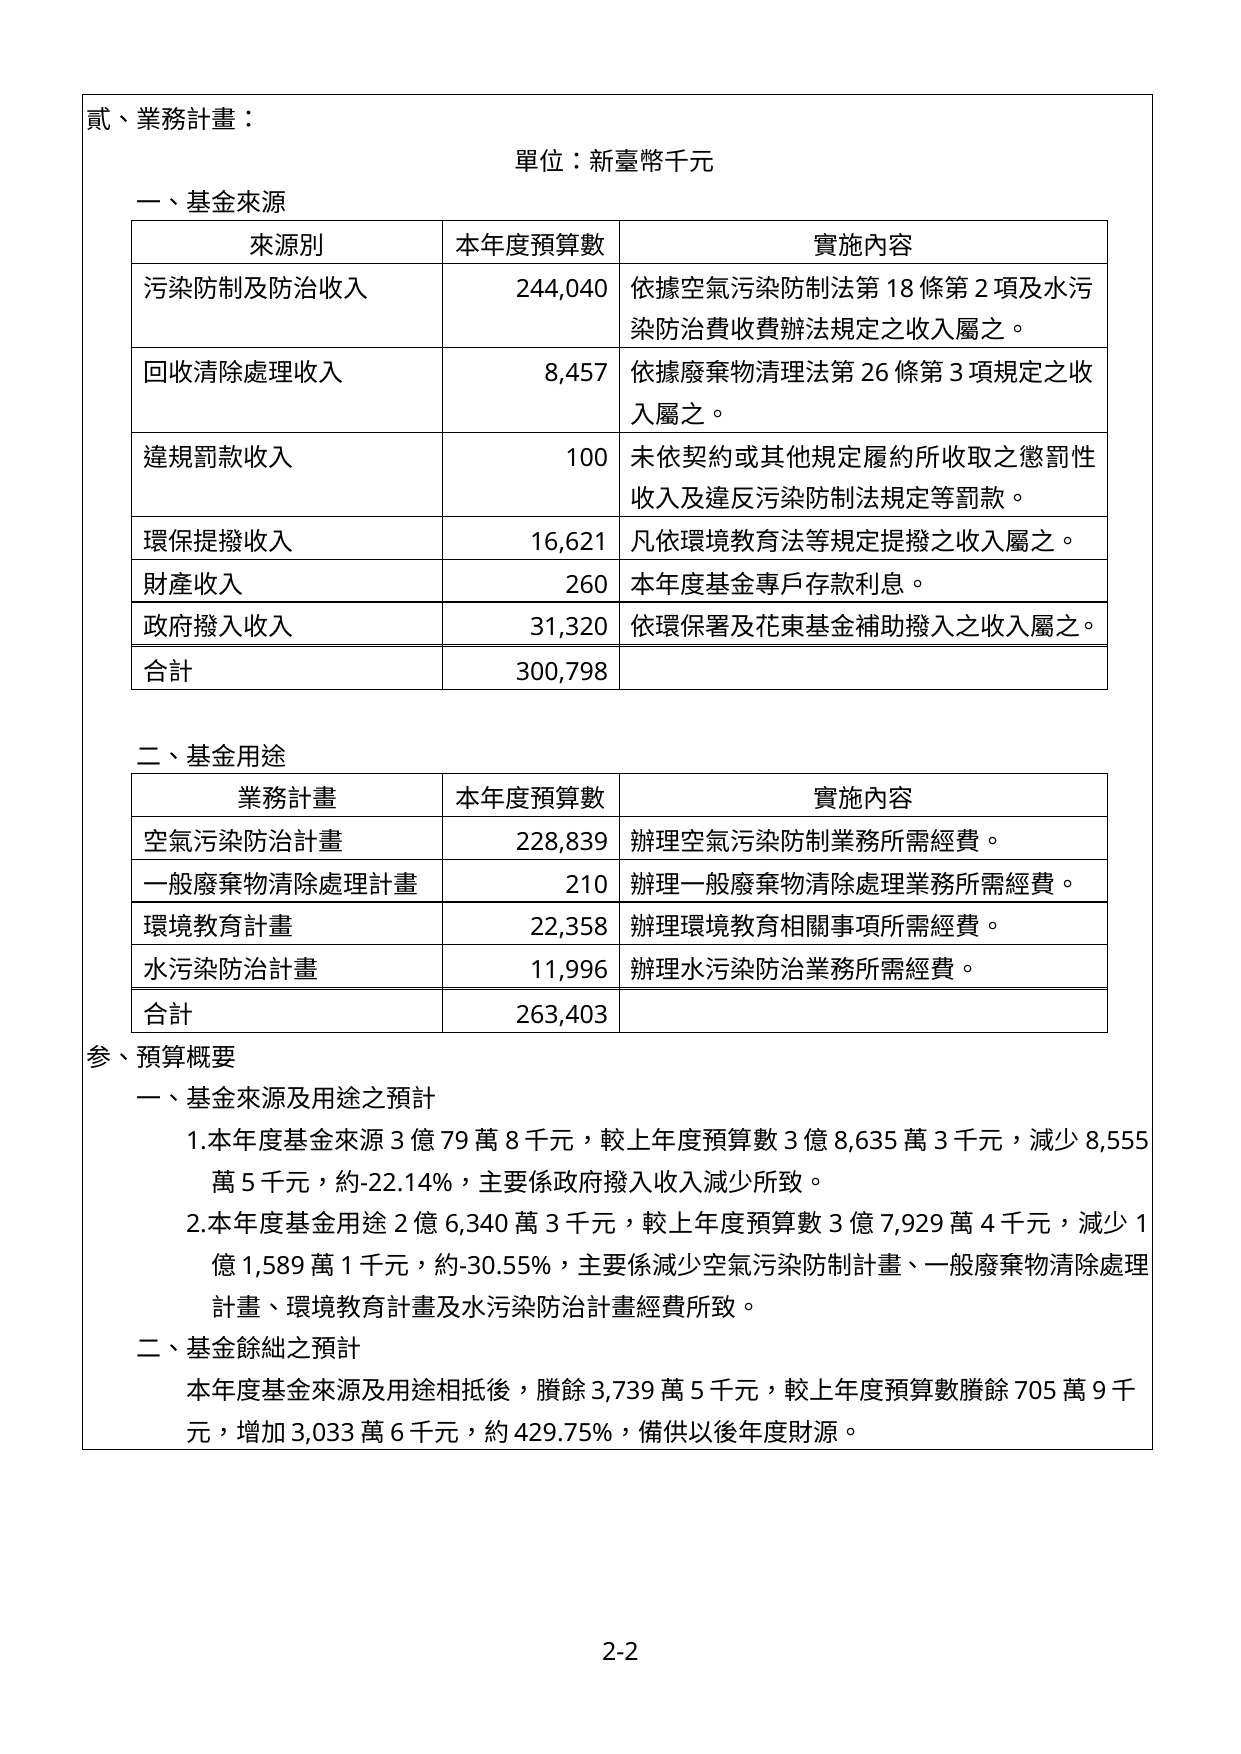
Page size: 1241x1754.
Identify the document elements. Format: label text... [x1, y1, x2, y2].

table_cell 16,621 [443, 517, 619, 559]
table_cell 一般廢棄物清除處理計畫 [132, 860, 442, 901]
table_header 本年度預算數 [443, 221, 619, 263]
table_cell 財產收入 [132, 560, 442, 601]
table_header 實施內容 [620, 221, 1107, 263]
table_cell 22,358 [443, 903, 619, 944]
table_cell 100 [443, 433, 619, 516]
table_cell 31,320 [443, 603, 619, 644]
table_cell 政府撥入收入 [132, 603, 442, 644]
table_cell 合計 [132, 990, 442, 1032]
table_cell 合計 [132, 647, 442, 689]
table_header 本年度預算數 [443, 774, 619, 816]
table_cell [620, 990, 1107, 1032]
table_header [71, 78, 1169, 1615]
table_cell 本年度基金專戶存款利息。 [620, 560, 1107, 601]
table_cell 凡依環境教育法等規定提撥之收入屬之。 [620, 517, 1107, 559]
table_cell 辦理空氣污染防制業務所需經費。 [620, 817, 1107, 859]
table_cell 辦理一般廢棄物清除處理業務所需經費。 [620, 860, 1107, 901]
table_cell 空氣污染防治計畫 [132, 817, 442, 859]
table_cell 環境教育計畫 [132, 903, 442, 944]
table_cell 210 [443, 860, 619, 901]
table_header 實施內容 [620, 774, 1107, 816]
table_cell 污染防制及防治收入 [132, 264, 442, 347]
table_cell 300,798 [443, 647, 619, 689]
table_cell [620, 647, 1107, 689]
table_cell 辦理水污染防治業務所需經費。 [620, 945, 1107, 987]
table_cell 水污染防治計畫 [132, 945, 442, 987]
table_header 業務計畫 [132, 774, 442, 816]
table_cell 11,996 [443, 945, 619, 987]
table_header 來源別 [132, 221, 442, 263]
table_cell 8,457 [443, 348, 619, 432]
table_header 貳、業務計畫： 單位：新臺幣千元 一、基金來源 二、基金用途 参、預算概要 一、基金來源及用途之預計 1.本年度基金來源3億79萬8千元，較上年度預算數3億8,635萬3千元，減少8,555萬5千元，約-22.14%，主要係政府撥入收入減少所致。 2.本年度基金用途2億6,340萬3千元，較上年度預算數3億7,929萬4千元，減少1億1,589萬1千元，約-30.55%，主要係減少空氣污染防制計畫、一般廢棄物清除處理計畫、環境教育計畫及水污染防治計畫經費所致。 二、基金餘絀之預計 本年度基金來源及用途相抵後，賸餘3,739萬5千元，較上年度預算數賸餘705萬9千 元，增加3,033萬6千元，約429.75%，備供以後年度財源。 [83, 95, 1152, 1449]
table_cell 未依契約或其他規定履約所收取之懲罰性收入及違反污染防制法規定等罰款。 [620, 433, 1107, 516]
table_cell 244,040 [443, 264, 619, 347]
table_cell 228,839 [443, 817, 619, 859]
table_cell 260 [443, 560, 619, 601]
table_cell 辦理環境教育相關事項所需經費。 [620, 903, 1107, 944]
table_cell 263,403 [443, 990, 619, 1032]
table_cell 違規罰款收入 [132, 433, 442, 516]
table_cell 依據空氣污染防制法第18條第2項及水污染防治費收費辦法規定之收入屬之。 [620, 264, 1107, 347]
table_cell 環保提撥收入 [132, 517, 442, 559]
table_cell 依環保署及花東基金補助撥入之收入屬之。 [620, 603, 1107, 644]
table_cell 回收清除處理收入 [132, 348, 442, 432]
table_cell 依據廢棄物清理法第26條第3項規定之收入屬之。 [620, 348, 1107, 432]
